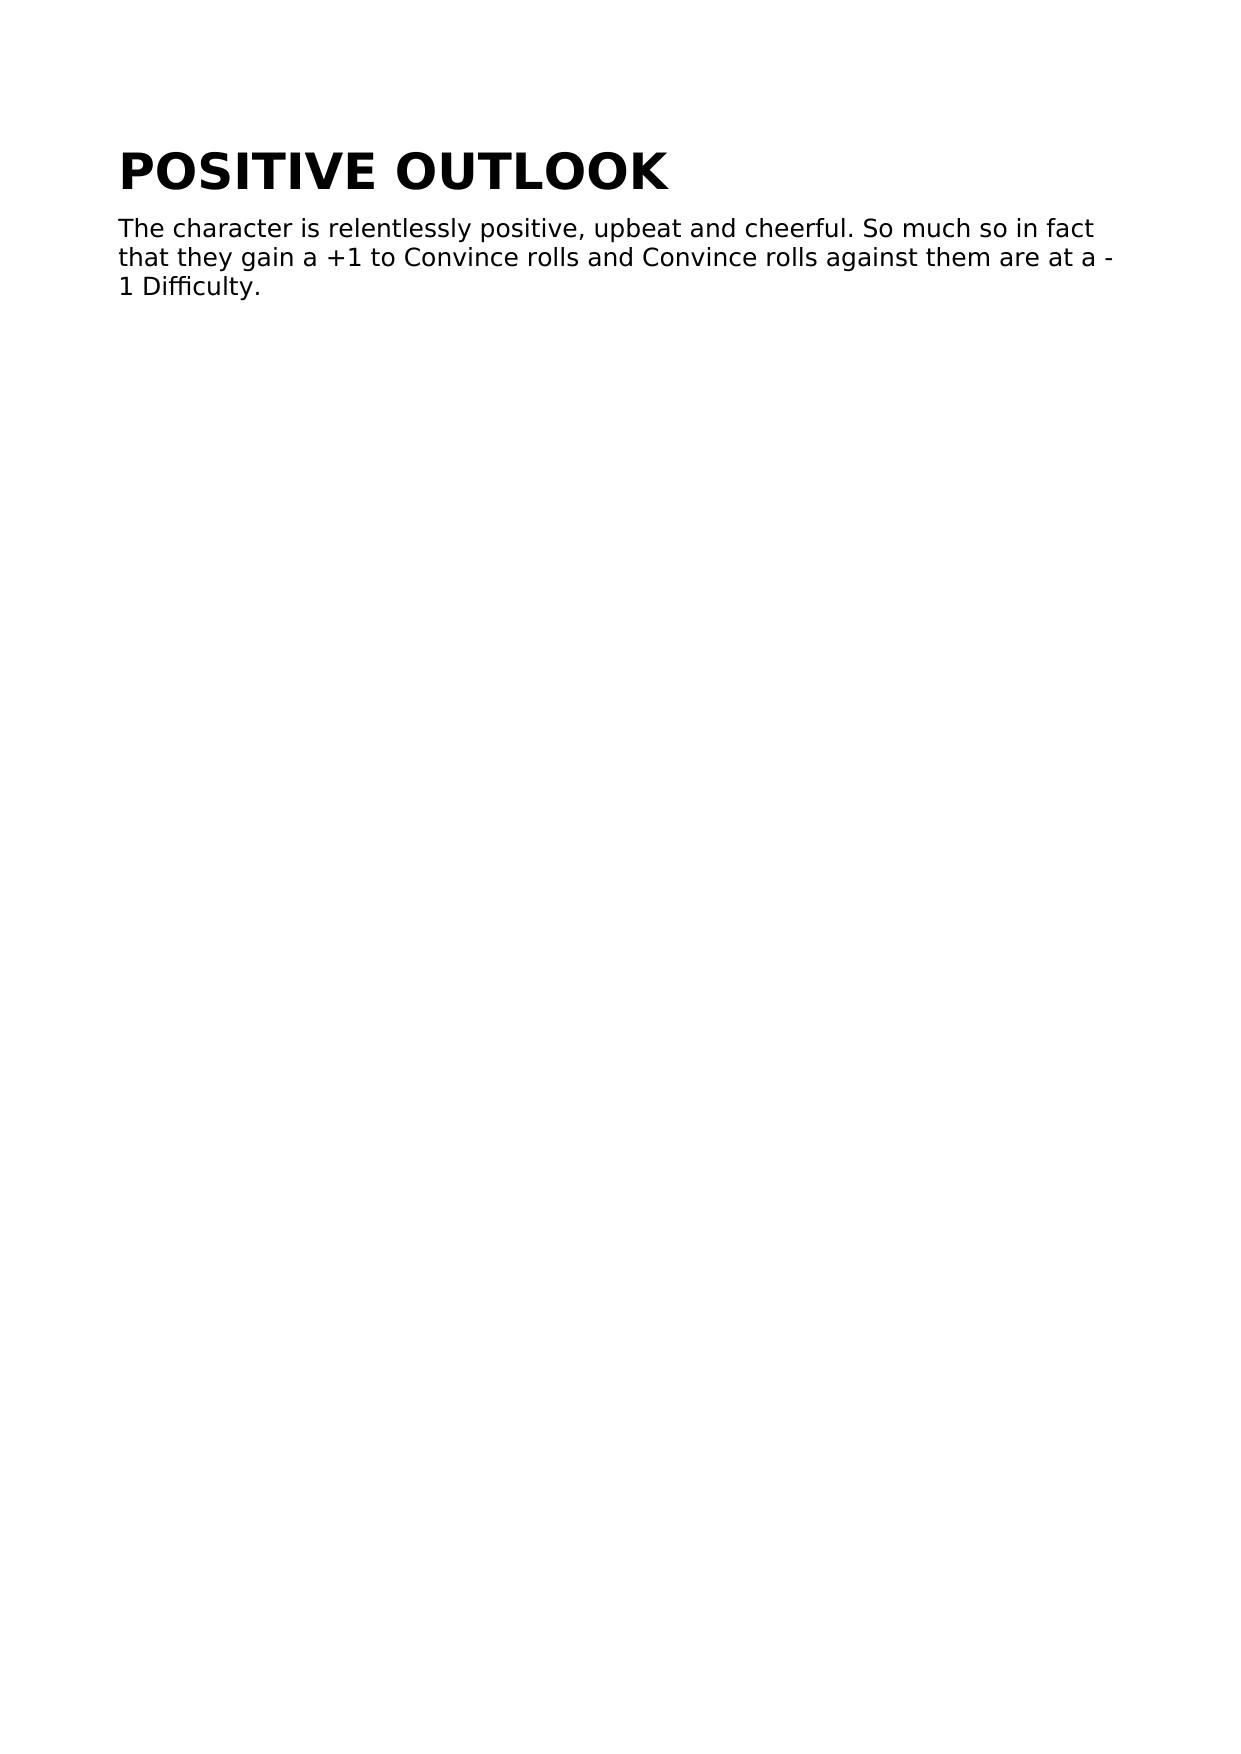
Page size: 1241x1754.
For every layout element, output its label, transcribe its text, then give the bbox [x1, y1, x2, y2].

subtitle POSITIVE OUTLOOK [118, 143, 1122, 201]
text The character is relentlessly positive, upbeat and cheerful. So much so in fact that they gain a +1 to Convince rolls and Convince rolls against them are at a -1 Difficulty. [118, 214, 1122, 301]
